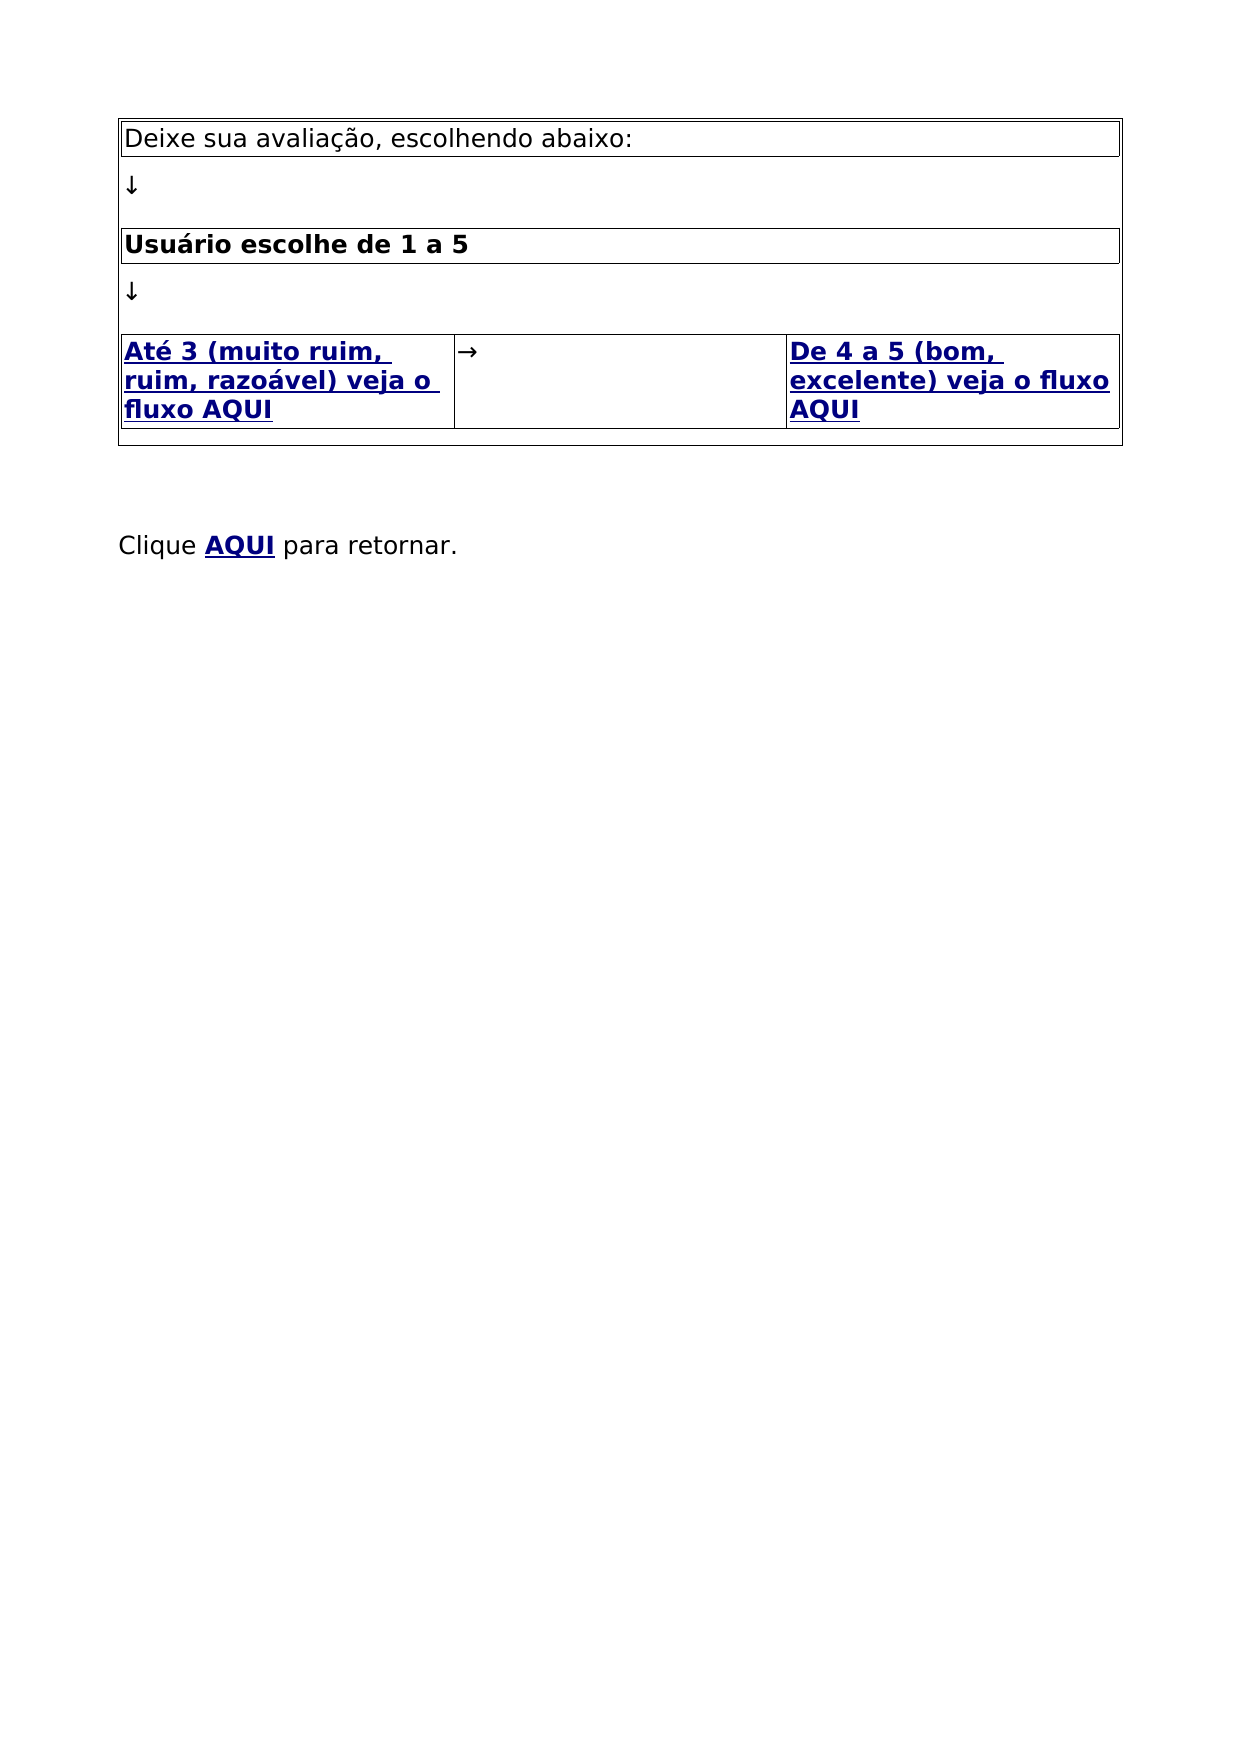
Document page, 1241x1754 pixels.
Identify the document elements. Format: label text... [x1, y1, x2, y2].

table_header ↓ ↓ [119, 119, 1122, 445]
table_header De 4 a 5 (bom, excelente) veja o fluxo AQUI [787, 335, 1119, 427]
table_header Até 3 (muito ruim, ruim, razoável) veja o fluxo AQUI [122, 335, 454, 427]
text Clique AQUI para retornar. [118, 531, 1122, 560]
table_header → [455, 335, 786, 427]
table_header Deixe sua avaliação, escolhendo abaixo: [122, 122, 1119, 156]
table_header Usuário escolhe de 1 a 5 [122, 229, 1119, 263]
